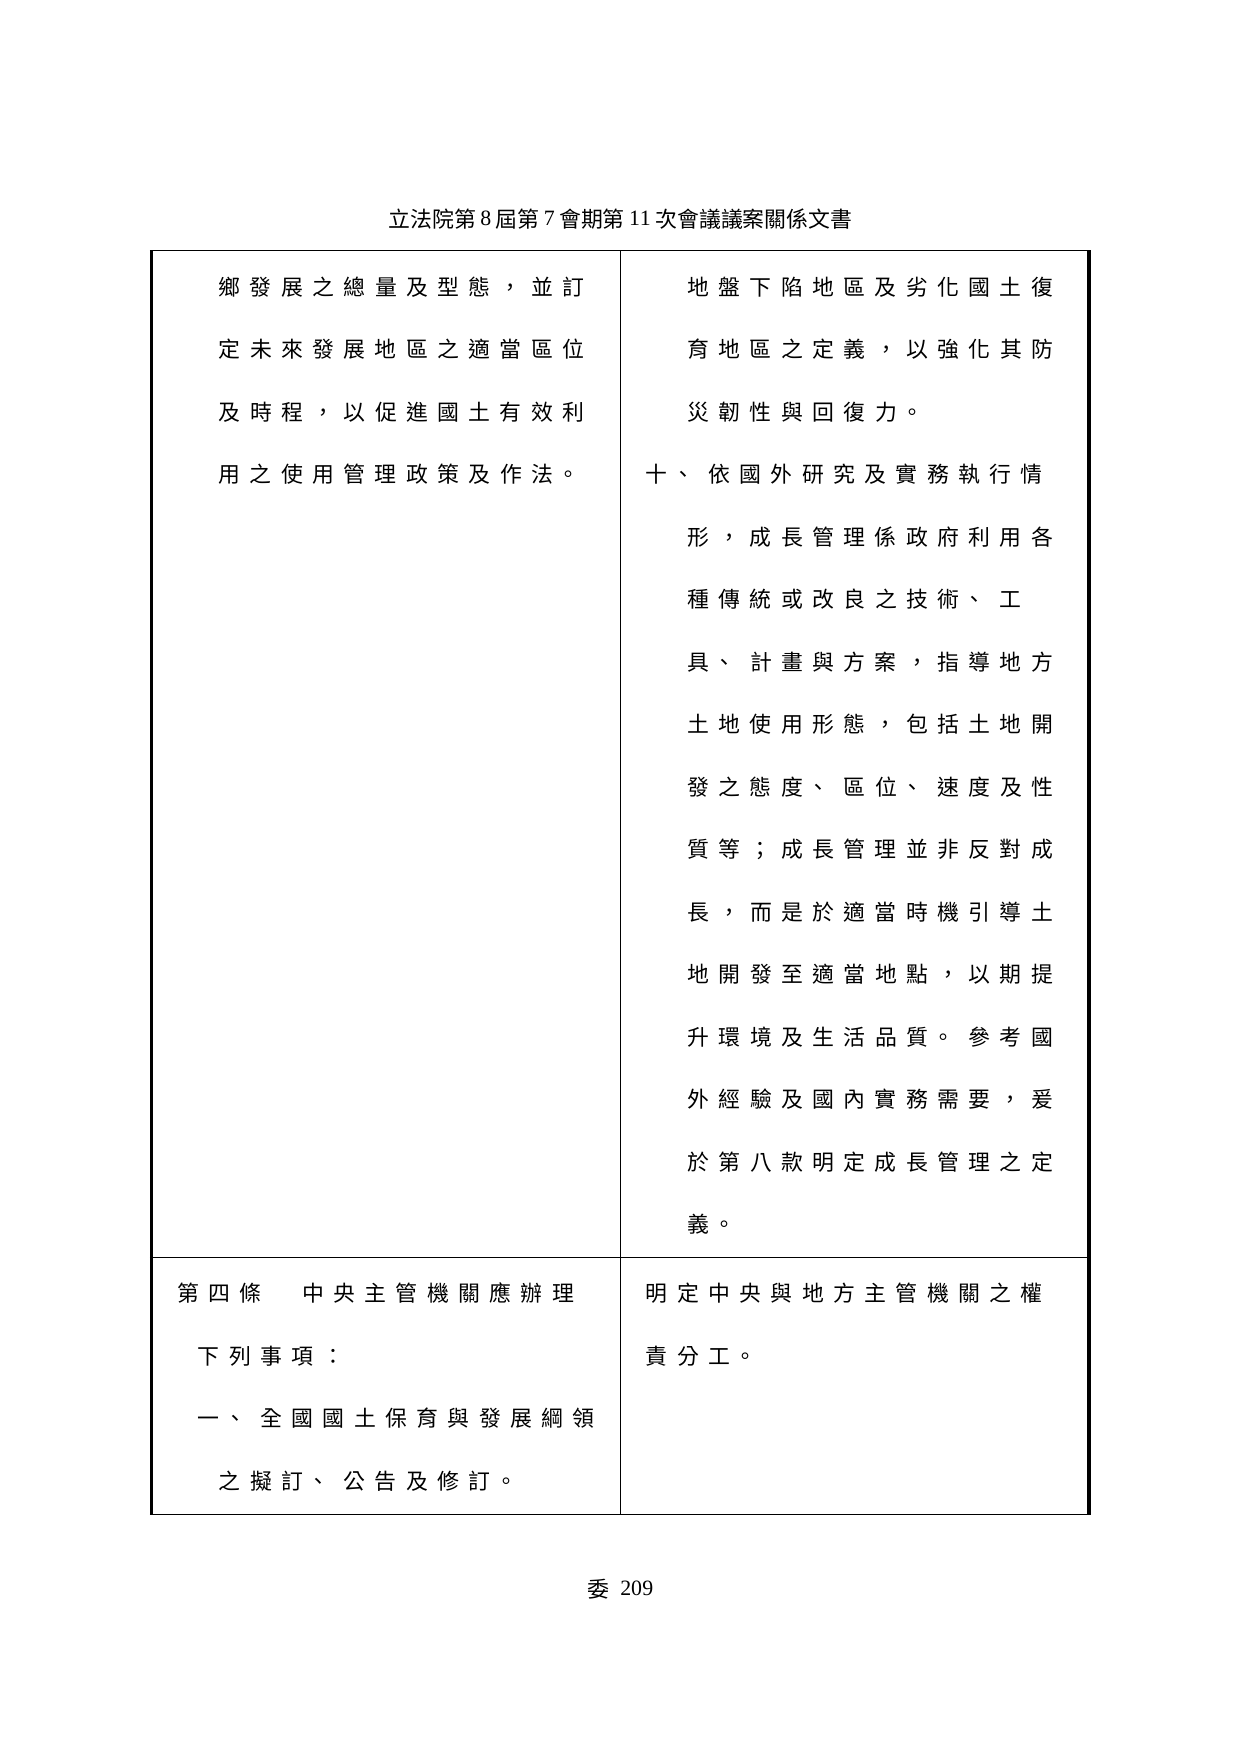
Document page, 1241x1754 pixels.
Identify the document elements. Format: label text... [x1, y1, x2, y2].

table_cell 鄉發展之總量及型態，並訂定未來發展地區之適當區位及時程，以促進國土有效利用之使用管理政策及作法。 [153, 251, 620, 1257]
table_cell 地盤下陷地區及劣化國土復育地區之定義，以強化其防災韌性與回復力。 十、依國外研究及實務執行情形，成長管理係政府利用各種傳統或改良之技術、工具、計畫與方案，指導地方土地使用形態，包括土地開發之態度、區位、速度及性質等；成長管理並非反對成長，而是於適當時機引導土地開發至適當地點，以期提升環境及生活品質。參考國外經驗及國內實務需要，爰於第八款明定成長管理之定義。 [621, 251, 1087, 1257]
table_cell 明定中央與地方主管機關之權責分工。 [621, 1258, 1087, 1514]
table_cell 第四條 中央主管機關應辦理下列事項： 一、全國國土保育與發展綱領之擬訂、公告及修訂。 [153, 1258, 620, 1514]
